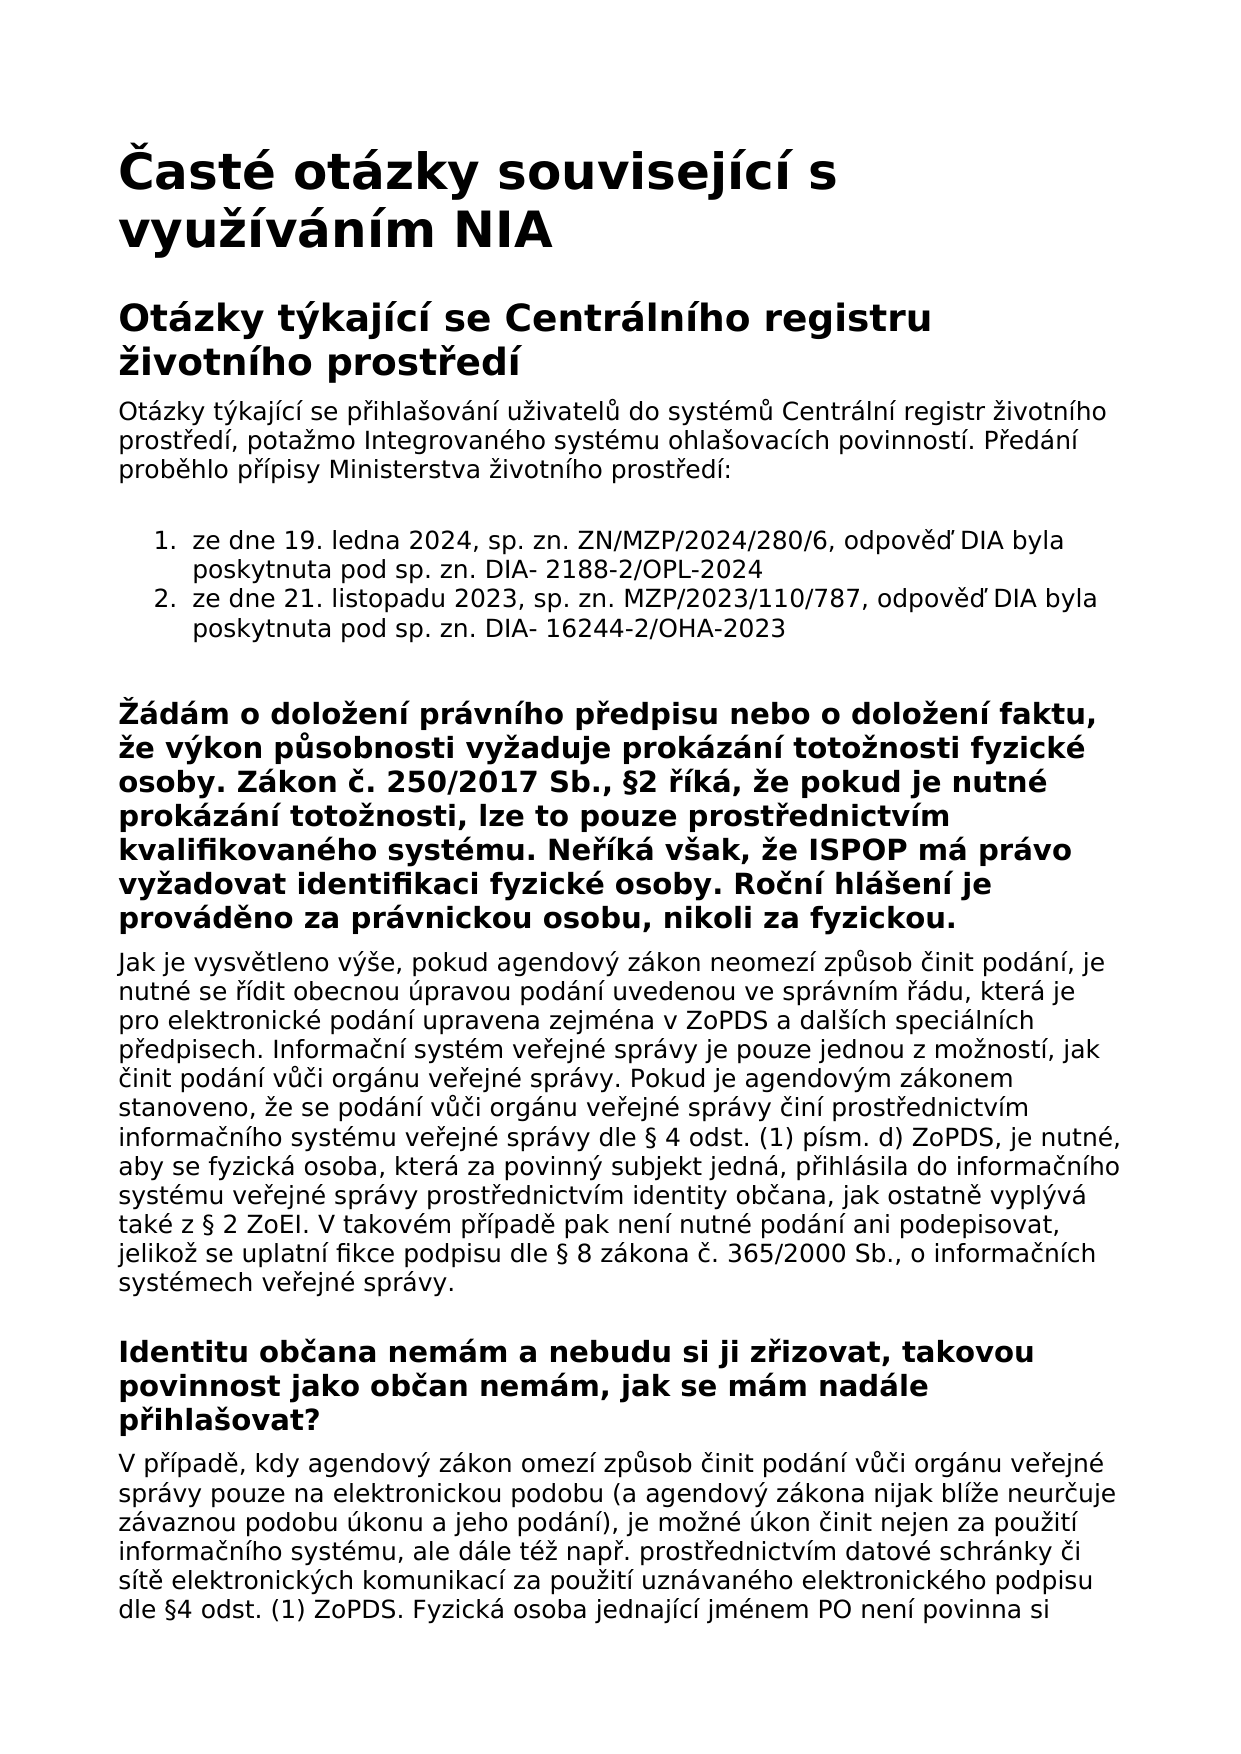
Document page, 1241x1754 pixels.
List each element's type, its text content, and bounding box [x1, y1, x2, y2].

list ze dne 19. ledna 2024, sp. zn. ZN/MZP/2024/280/6, odpověď DIA byla poskytnuta pod sp. zn. DIA- 2188-2/OPL-2024 [177, 526, 1122, 585]
text Otázky týkající se přihlašování uživatelů do systémů Centrální registr životního prostředí, potažmo Integrovaného systému ohlašovacích povinností. Předání proběhlo přípisy Ministerstva životního prostředí: [118, 397, 1122, 484]
subtitle Identitu občana nemám a nebudu si ji zřizovat, takovou povinnost jako občan nemám, jak se mám nadále přihlašovat? [118, 1335, 1122, 1437]
subtitle Otázky týkající se Centrálního registru životního prostředí [118, 297, 1122, 384]
text V případě, kdy agendový zákon omezí způsob činit podání vůči orgánu veřejné správy pouze na elektronickou podobu (a agendový zákona nijak blíže neurčuje závaznou podobu úkonu a jeho podání), je možné úkon činit nejen za použití informačního systému, ale dále též např. prostřednictvím datové schránky či sítě elektronických komunikací za použití uznávaného elektronického podpisu dle §4 odst. (1) ZoPDS. Fyzická osoba jednající jménem PO není povinna si [118, 1449, 1122, 1624]
list ze dne 21. listopadu 2023, sp. zn. MZP/2023/110/787, odpověď DIA byla poskytnuta pod sp. zn. DIA- 16244-2/OHA-2023 [177, 585, 1122, 643]
subtitle Žádám o doložení právního předpisu nebo o doložení faktu, že výkon působnosti vyžaduje prokázání totožnosti fyzické osoby. Zákon č. 250/2017 Sb., §2 říká, že pokud je nutné prokázání totožnosti, lze to pouze prostřednictvím kvalifikovaného systému. Neříká však, že ISPOP má právo vyžadovat identifikaci fyzické osoby. Roční hlášení je prováděno za právnickou osobu, nikoli za fyzickou. [118, 697, 1122, 935]
subtitle Časté otázky související s využíváním NIA [118, 143, 1122, 259]
text Jak je vysvětleno výše, pokud agendový zákon neomezí způsob činit podání, je nutné se řídit obecnou úpravou podání uvedenou ve správním řádu, která je pro elektronické podání upravena zejména v ZoPDS a dalších speciálních předpisech. Informační systém veřejné správy je pouze jednou z možností, jak činit podání vůči orgánu veřejné správy. Pokud je agendovým zákonem stanoveno, že se podání vůči orgánu veřejné správy činí prostřednictvím informačního systému veřejné správy dle § 4 odst. (1) písm. d) ZoPDS, je nutné, aby se fyzická osoba, která za povinný subjekt jedná, přihlásila do informačního systému veřejné správy prostřednictvím identity občana, jak ostatně vyplývá také z § 2 ZoEI. V takovém případě pak není nutné podání ani podepisovat, jelikož se uplatní fikce podpisu dle § 8 zákona č. 365/2000 Sb., o informačních systémech veřejné správy. [118, 948, 1122, 1298]
